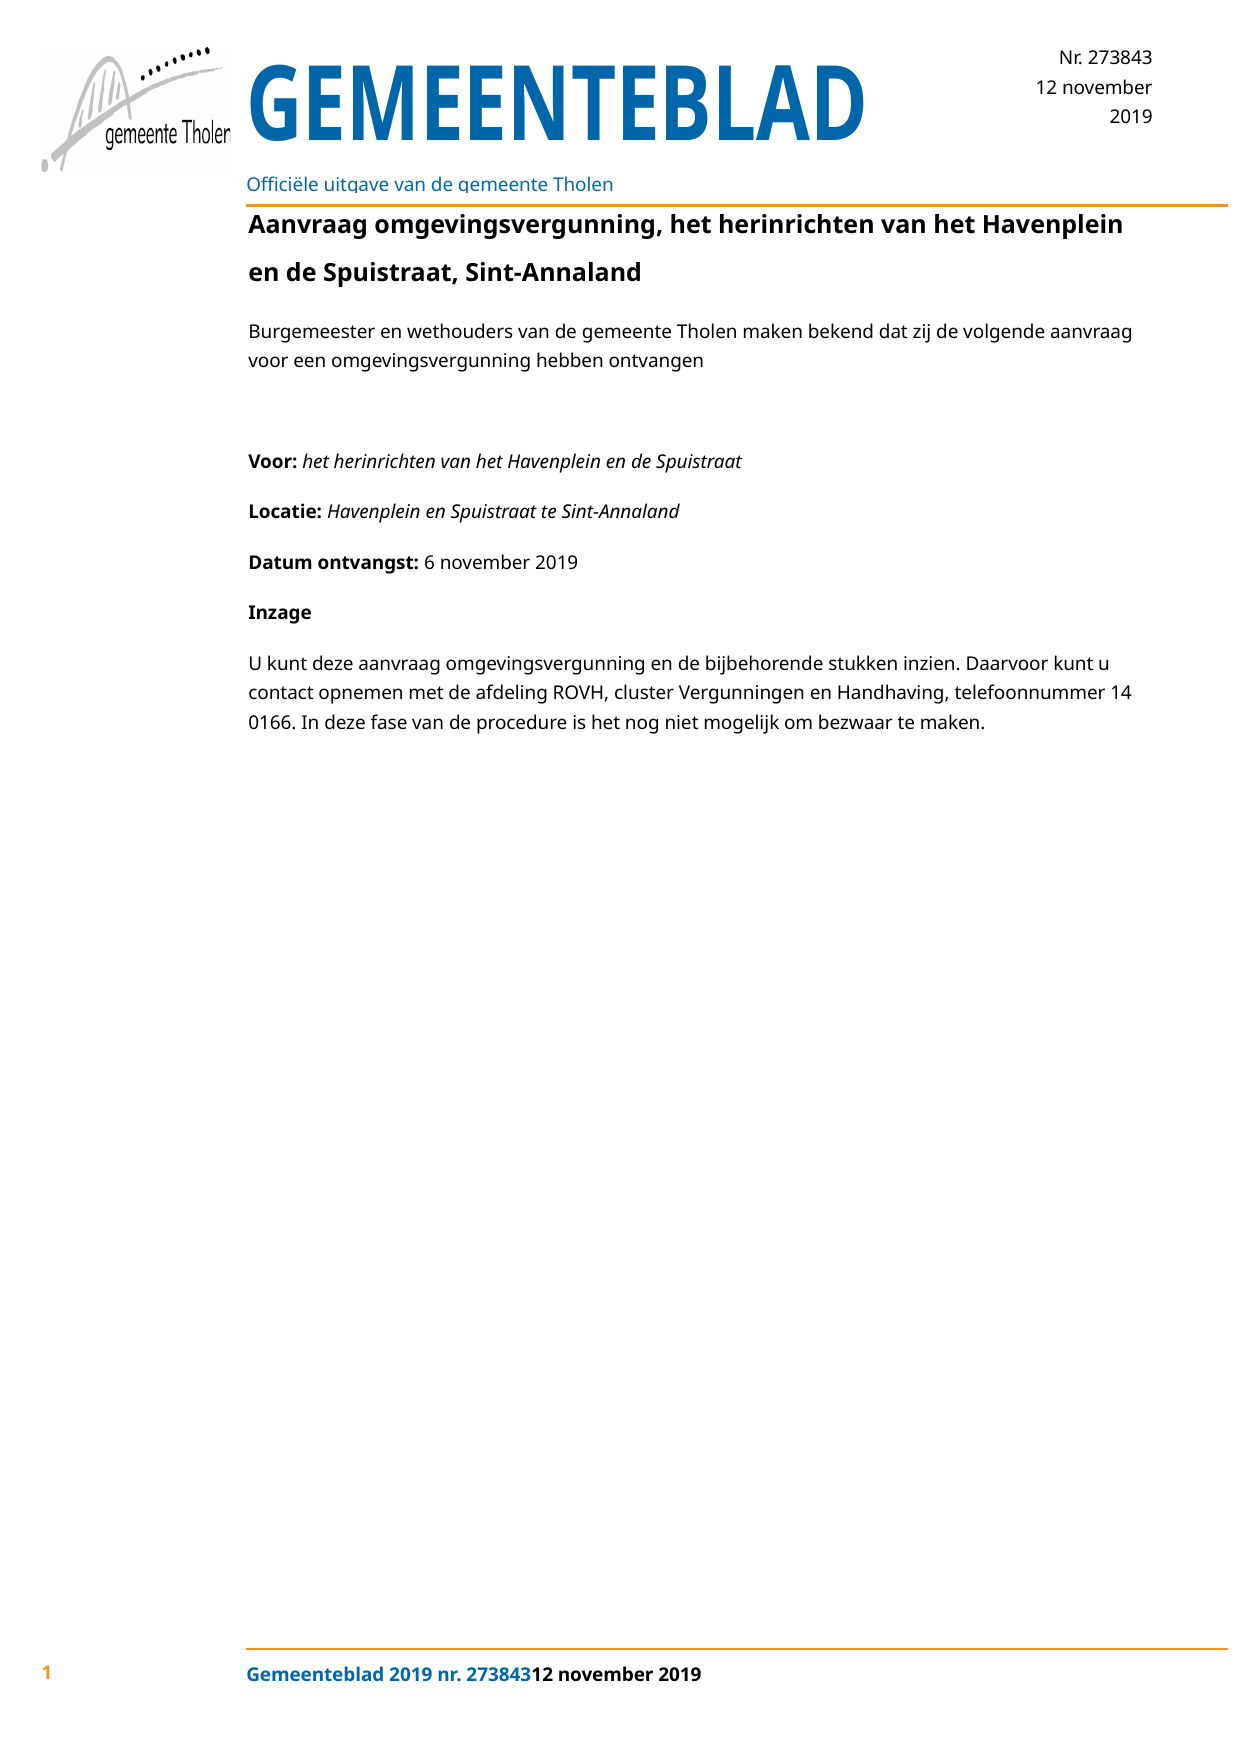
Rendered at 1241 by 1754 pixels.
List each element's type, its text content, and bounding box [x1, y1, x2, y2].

text U kunt deze aanvraag omgevingsvergunning en de bijbehorende stukken inzien. Daarvoor kunt u contact opnemen met de afdeling ROVH, cluster Vergunningen en Handhaving, telefoonnummer 14 0166. In deze fase van de procedure is het nog niet mogelijk om bezwaar te maken. [248, 650, 1152, 735]
picture [41, 47, 231, 172]
text Aanvraag omgevingsvergunning, het herinrichten van het Havenplein en de Spuistraat, Sint-Annaland [248, 207, 1152, 288]
text Burgemeester en wethouders van de gemeente Tholen maken bekend dat zij de volgende aanvraag voor een omgevingsvergunning hebben ontvangen [248, 318, 1152, 373]
text Inzage [248, 599, 1152, 625]
text Locatie: Havenplein en Spuistraat te Sint-Annaland [248, 499, 1152, 524]
text Datum ontvangst: 6 november 2019 [248, 549, 1152, 575]
text Voor: het herinrichten van het Havenplein en de Spuistraat [248, 448, 1152, 474]
